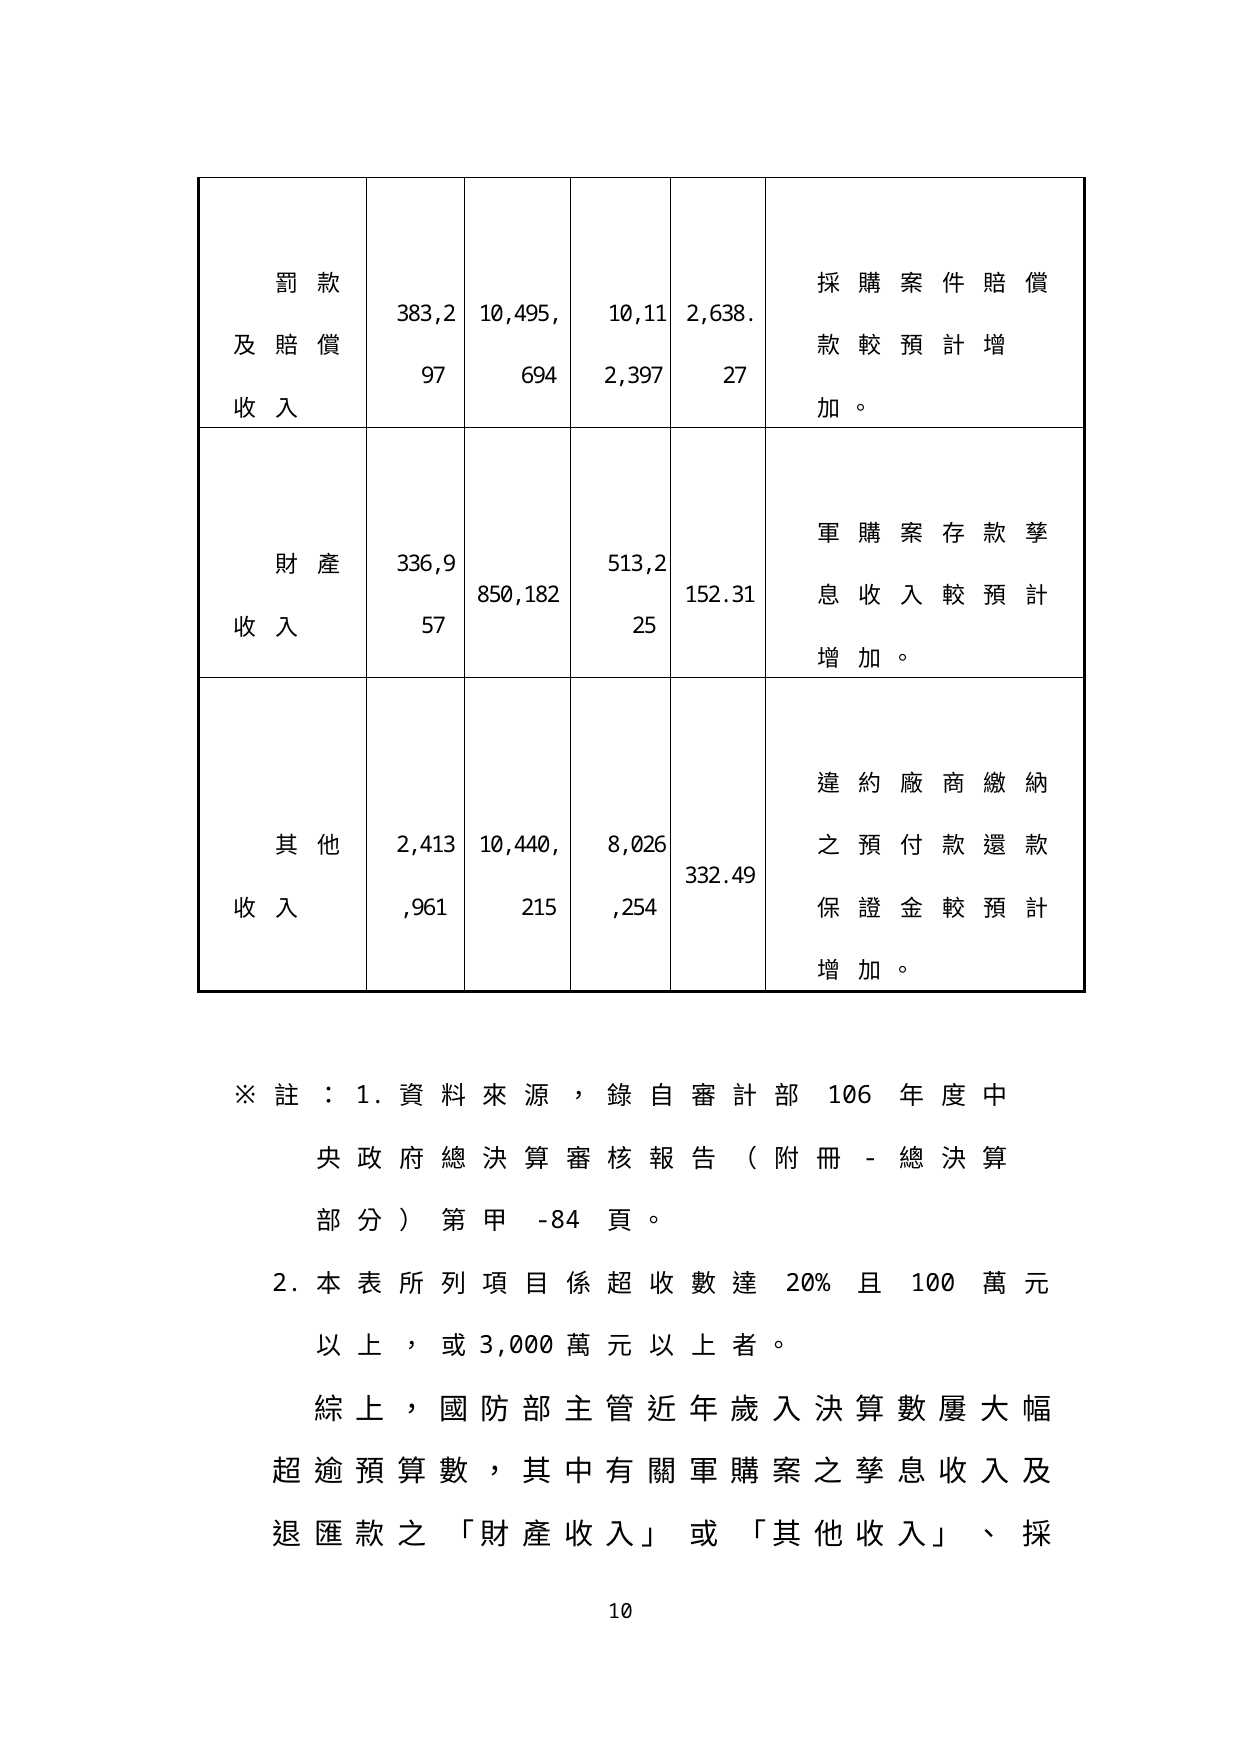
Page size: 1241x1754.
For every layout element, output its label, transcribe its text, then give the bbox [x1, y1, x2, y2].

table_cell 850,182 [465, 428, 570, 677]
text 綜上，國防部主管近年歲入決算數屢大幅超逾預算數，其中有關軍購案之孳息收入及退匯款之「財產收入」或「其他收入」、採購案賠償(罰)款之「罰款及賠償收入」等，近年均較原預計數大幅或鉅額超收，允應檢討原因並依經驗及增減因素核實估列以後年度收入預算。 [242, 1365, 1058, 1552]
table_cell 2,413,961 [367, 678, 464, 990]
table_cell 財產收入 [200, 428, 366, 677]
table_cell 10,495,694 [465, 178, 570, 427]
table_cell 513,225 [571, 428, 670, 677]
table_cell 152.31 [671, 428, 765, 677]
table_cell 罰款及賠償收入 [200, 178, 366, 427]
table_cell 10,440,215 [465, 678, 570, 990]
table_cell 8,026,254 [571, 678, 670, 990]
table_cell 違約廠商繳納之預付款還款保證金較預計增加。 [766, 678, 1083, 990]
table_cell 332.49 [671, 678, 765, 990]
text 2.本表所列項目係超收數達20%且100萬元以上，或3,000萬元以上者。 [263, 1240, 1058, 1365]
table_cell 336,957 [367, 428, 464, 677]
table_cell 其他收入 [200, 678, 366, 990]
table_cell 軍購案存款孳息收入較預計增加。 [766, 428, 1083, 677]
text ※註：1.資料來源，錄自審計部106年度中央政府總決算審核報告（附冊-總決算部分）第甲-84頁。 [188, 1052, 1052, 1240]
table_cell 10,112,397 [571, 178, 670, 427]
table_cell 採購案件賠償款較預計增加。 [766, 178, 1083, 427]
table_cell 2,638.27 [671, 178, 765, 427]
table_cell 383,297 [367, 178, 464, 427]
